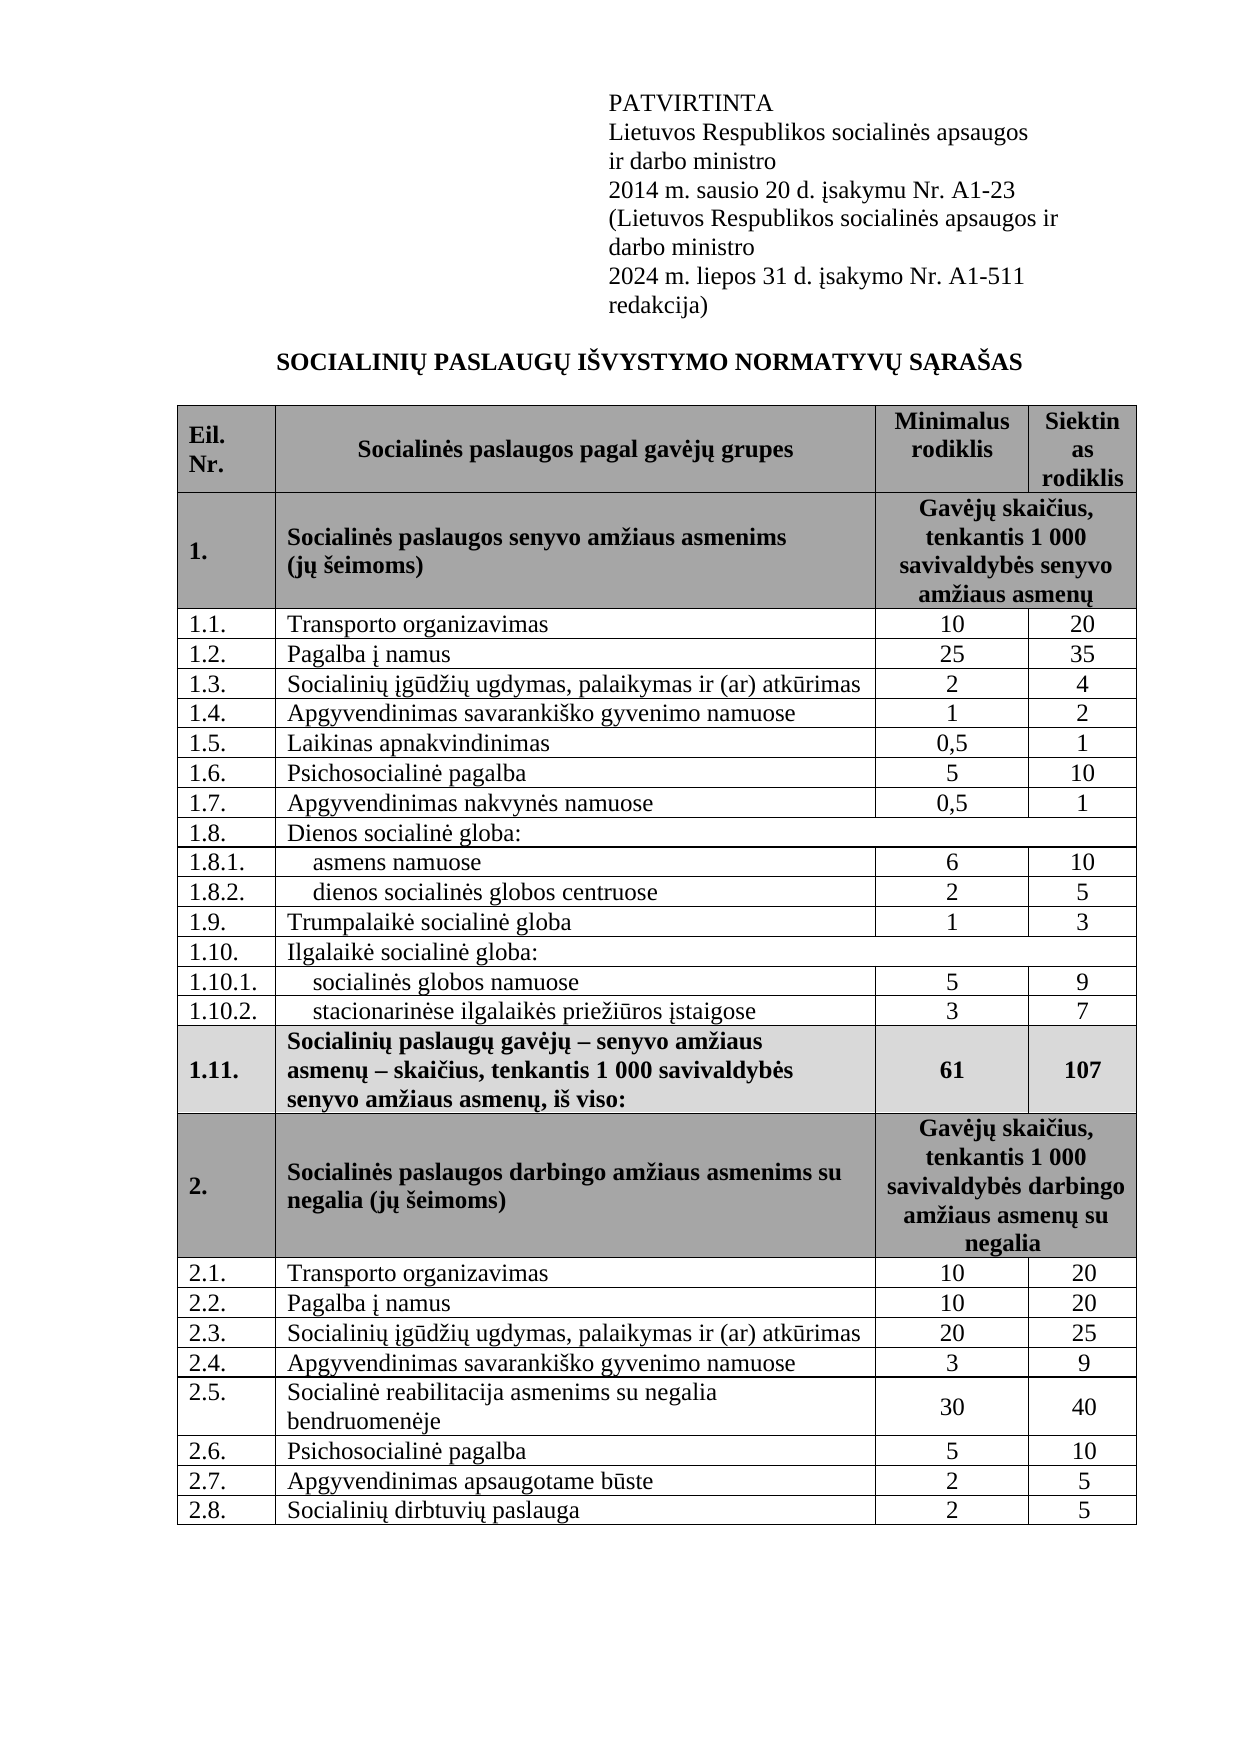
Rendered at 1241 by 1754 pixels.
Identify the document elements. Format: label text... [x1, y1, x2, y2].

text 2024 m. liepos 31 d. įsakymo Nr. A1-511 [177, 261, 1122, 290]
table_cell 10 [1029, 1436, 1136, 1465]
table_cell Transporto organizavimas [276, 609, 875, 638]
table_cell 1.1. [178, 609, 275, 638]
table_cell 2.7. [178, 1466, 275, 1494]
table_cell 3 [1029, 907, 1136, 936]
table_cell 9 [1029, 1348, 1136, 1376]
table_cell Socialinių įgūdžių ugdymas, palaikymas ir (ar) atkūrimas [276, 669, 875, 697]
table_cell 5 [876, 967, 1028, 995]
table_cell 5 [876, 1436, 1028, 1465]
table_cell 2.1. [178, 1258, 275, 1287]
table_cell asmens namuose [276, 848, 875, 876]
table_cell 1.10.2. [178, 996, 275, 1025]
table_cell Apgyvendinimas apsaugotame būste [276, 1466, 875, 1494]
table_cell dienos socialinės globos centruose [276, 877, 875, 906]
table_cell 2 [876, 1496, 1028, 1524]
table_cell 35 [1029, 639, 1136, 668]
text ir darbo ministro [177, 146, 1122, 175]
table_cell 1 [1029, 728, 1136, 757]
table_cell 3 [876, 996, 1028, 1025]
table_cell stacionarinėse ilgalaikės priežiūros įstaigose [276, 996, 875, 1025]
table_cell Apgyvendinimas savarankiško gyvenimo namuose [276, 699, 875, 727]
table_cell 20 [1029, 609, 1136, 638]
table_cell 10 [876, 1288, 1028, 1317]
table_cell 1.5. [178, 728, 275, 757]
table_cell 1 [1029, 788, 1136, 817]
table_cell 2.3. [178, 1318, 275, 1347]
table_cell 40 [1029, 1378, 1136, 1435]
table_cell 61 [876, 1026, 1028, 1112]
table_cell 10 [876, 1258, 1028, 1287]
table_cell 25 [876, 639, 1028, 668]
table_cell 6 [876, 848, 1028, 876]
table_cell 1.10.1. [178, 967, 275, 995]
table_cell 30 [876, 1378, 1028, 1435]
table_header Minimalus rodiklis [876, 406, 1028, 492]
table_cell Socialinė reabilitacija asmenims su negalia bendruomenėje [276, 1378, 875, 1435]
table_cell Psichosocialinė pagalba [276, 1436, 875, 1465]
table_cell 1. [178, 493, 275, 608]
table_cell Socialinių dirbtuvių paslauga [276, 1496, 875, 1524]
table_cell Apgyvendinimas savarankiško gyvenimo namuose [276, 1348, 875, 1376]
table_cell 10 [1029, 848, 1136, 876]
table_cell 25 [1029, 1318, 1136, 1347]
table_cell socialinės globos namuose [276, 967, 875, 995]
table_cell 1 [876, 907, 1028, 936]
table_cell 10 [1029, 758, 1136, 787]
table_cell 1.8.1. [178, 848, 275, 876]
text Lietuvos Respublikos socialinės apsaugos [177, 117, 1122, 146]
table_cell Pagalba į namus [276, 639, 875, 668]
table_cell 2.6. [178, 1436, 275, 1465]
table_cell 2 [876, 669, 1028, 697]
table_cell 2 [1029, 699, 1136, 727]
table_cell 1.10. [178, 937, 275, 966]
table_cell Pagalba į namus [276, 1288, 875, 1317]
text (Lietuvos Respublikos socialinės apsaugos ir [177, 203, 1122, 232]
table_cell 0,5 [876, 788, 1028, 817]
table_cell 2 [876, 877, 1028, 906]
table_cell 5 [1029, 877, 1136, 906]
table_cell Transporto organizavimas [276, 1258, 875, 1287]
table_cell 1.11. [178, 1026, 275, 1112]
table_cell Apgyvendinimas nakvynės namuose [276, 788, 875, 817]
table_cell Ilgalaikė socialinė globa: [276, 937, 1136, 966]
table_cell 2.5. [178, 1378, 275, 1435]
table_cell 5 [876, 758, 1028, 787]
table_cell 107 [1029, 1026, 1136, 1112]
table_cell 1 [876, 699, 1028, 727]
table_cell Socialinių įgūdžių ugdymas, palaikymas ir (ar) atkūrimas [276, 1318, 875, 1347]
text darbo ministro [177, 232, 1122, 261]
table_cell 1.4. [178, 699, 275, 727]
table_cell 20 [1029, 1258, 1136, 1287]
text 2014 m. sausio 20 d. įsakymu Nr. A1-23 [177, 175, 1122, 203]
table_cell 5 [1029, 1466, 1136, 1494]
table_cell Dienos socialinė globa: [276, 818, 1136, 846]
table_cell 1.2. [178, 639, 275, 668]
text PATVIRTINTA [177, 88, 1122, 117]
text redakcija) [177, 290, 1122, 318]
table_cell Socialinių paslaugų gavėjų – senyvo amžiaus asmenų – skaičius, tenkantis 1 000 savivaldybės senyvo amžiaus asmenų, iš viso: [276, 1026, 875, 1112]
table_cell 1.7. [178, 788, 275, 817]
table_cell Laikinas apnakvindinimas [276, 728, 875, 757]
table_cell 2.4. [178, 1348, 275, 1376]
table_cell 2.2. [178, 1288, 275, 1317]
table_cell 2. [178, 1114, 275, 1257]
table_cell 1.8.2. [178, 877, 275, 906]
table_cell 7 [1029, 996, 1136, 1025]
table_cell 10 [876, 609, 1028, 638]
table_cell Trumpalaikė socialinė globa [276, 907, 875, 936]
table_cell 20 [876, 1318, 1028, 1347]
table_cell 2 [876, 1466, 1028, 1494]
table_cell 3 [876, 1348, 1028, 1376]
table_header Eil. Nr. [178, 406, 275, 492]
text SOCIALINIŲ PASLAUGŲ IŠVYSTYMO NORMATYVų sąrašas [177, 347, 1122, 376]
table_cell 1.3. [178, 669, 275, 697]
table_cell 1.6. [178, 758, 275, 787]
table_cell 4 [1029, 669, 1136, 697]
table_cell Gavėjų skaičius, tenkantis 1 000 savivaldybės senyvo amžiaus asmenų [876, 493, 1136, 608]
table_cell 1.8. [178, 818, 275, 846]
table_cell Gavėjų skaičius, tenkantis 1 000 savivaldybės darbingo amžiaus asmenų su negalia [876, 1114, 1136, 1257]
table_cell Psichosocialinė pagalba [276, 758, 875, 787]
table_cell 20 [1029, 1288, 1136, 1317]
table_cell Socialinės paslaugos darbingo amžiaus asmenims su negalia (jų šeimoms) [276, 1114, 875, 1257]
table_cell Socialinės paslaugos senyvo amžiaus asmenims (jų šeimoms) [276, 493, 875, 608]
table_cell 2.8. [178, 1496, 275, 1524]
table_cell 5 [1029, 1496, 1136, 1524]
table_cell 0,5 [876, 728, 1028, 757]
table_cell 1.9. [178, 907, 275, 936]
table_cell 9 [1029, 967, 1136, 995]
table_header Siektinas rodiklis [1029, 406, 1136, 492]
table_header Socialinės paslaugos pagal gavėjų grupes [276, 406, 875, 492]
